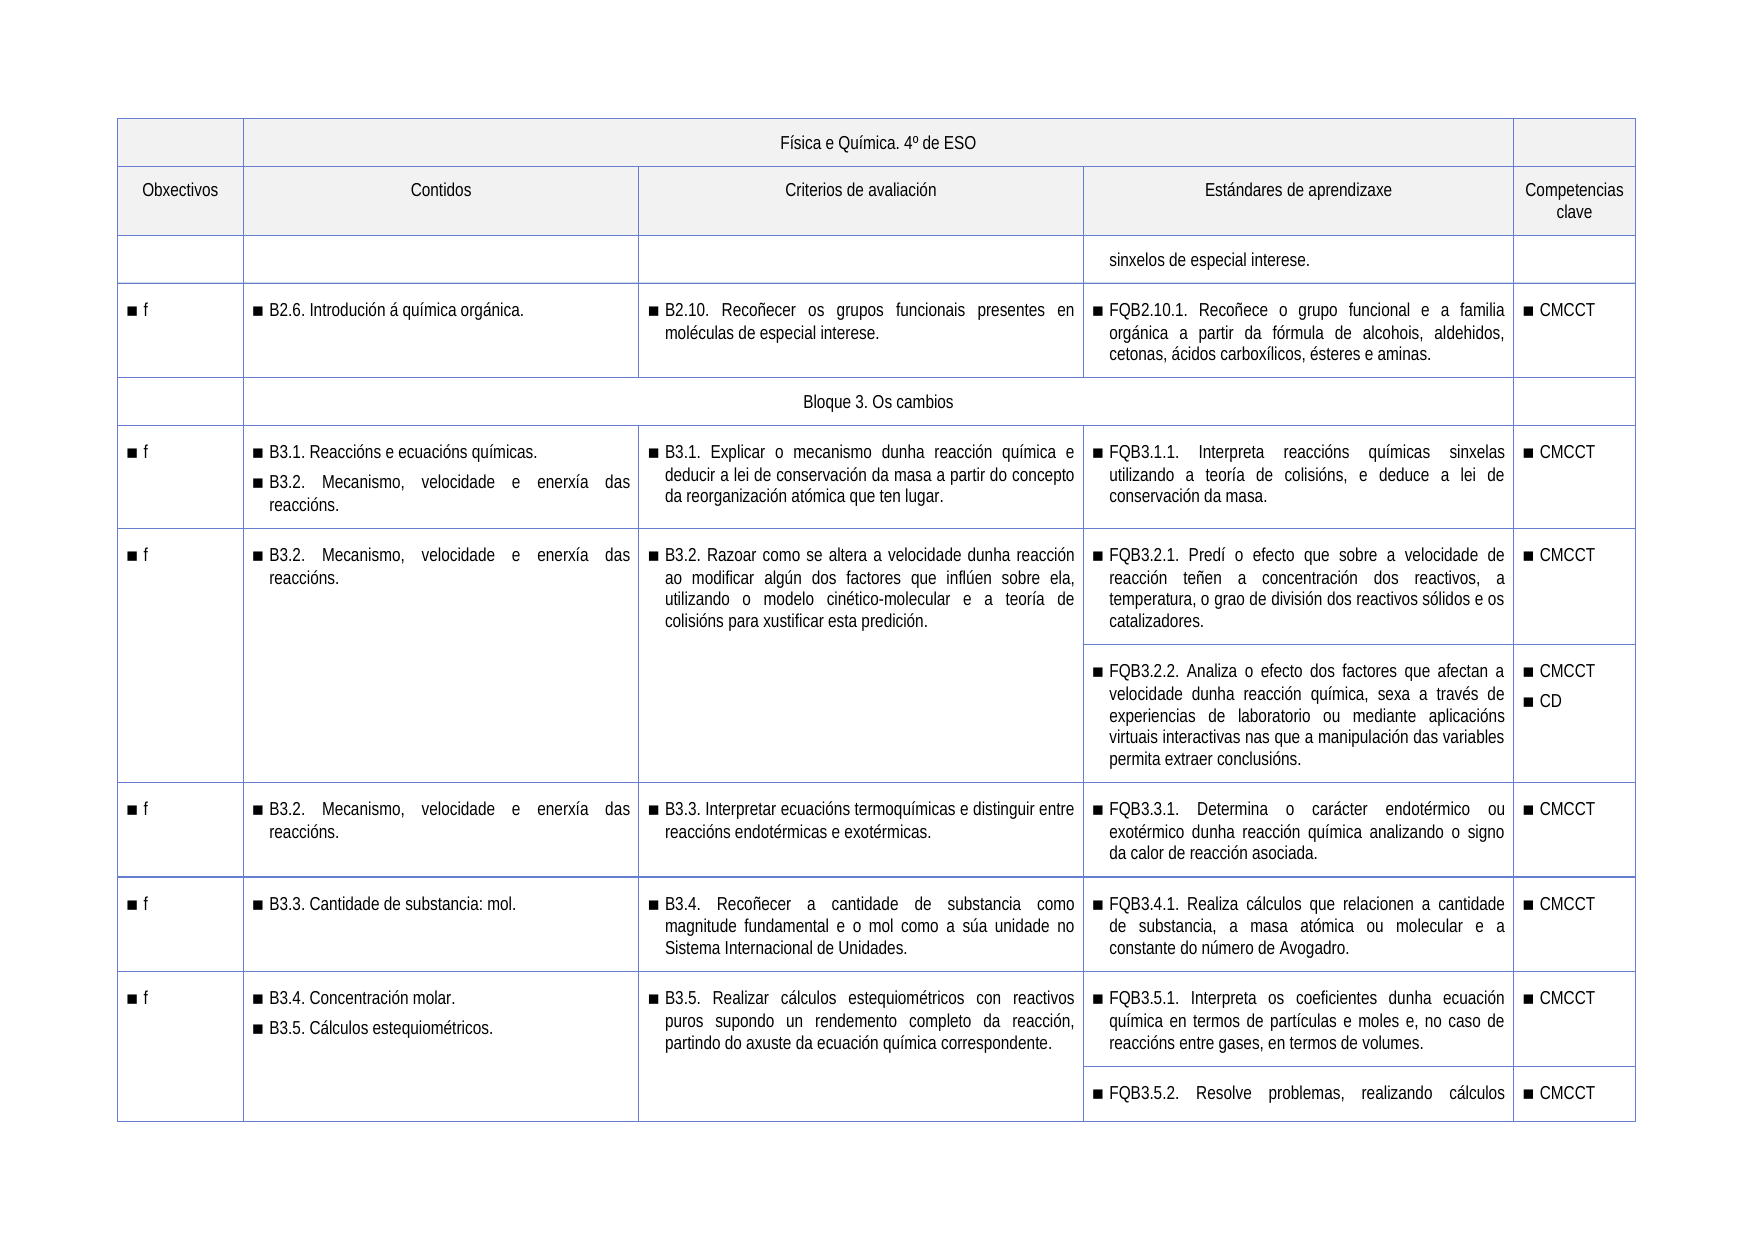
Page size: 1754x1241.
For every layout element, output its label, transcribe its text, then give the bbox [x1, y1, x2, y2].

table_cell FQB2.10.1. Recoñece o grupo funcional e a familia orgánica a partir da fórmula de alcohois, aldehidos, cetonas, ácidos carboxílicos, ésteres e aminas. [1084, 284, 1513, 377]
table_cell FQB3.3.1. Determina o carácter endotérmico ou exotérmico dunha reacción química analizando o signo da calor de reacción asociada. [1084, 783, 1513, 876]
table_cell FQB3.5.2. Resolve problemas, realizando cálculos [1084, 1067, 1513, 1121]
table_cell B2.6. Introdución á química orgánica. [244, 284, 638, 377]
table_cell Criterios de avaliación [639, 167, 1083, 235]
table_cell [1514, 378, 1635, 425]
table_cell [1514, 236, 1635, 282]
table_cell B3.4. Recoñecer a cantidade de substancia como magnitude fundamental e o mol como a súa unidade no Sistema Internacional de Unidades. [639, 878, 1083, 971]
table_cell CMCCT [1514, 426, 1635, 528]
table_cell f [118, 426, 243, 528]
table_cell [639, 236, 1083, 282]
table_cell Estándares de aprendizaxe [1084, 167, 1513, 235]
table_cell FQB3.1.1. Interpreta reaccións químicas sinxelas utilizando a teoría de colisións, e deduce a lei de conservación da masa. [1084, 426, 1513, 528]
table_cell f [118, 972, 243, 1121]
table_cell Bloque 3. Os cambios [244, 378, 1513, 425]
table_header [1514, 119, 1635, 166]
table_cell B3.1. Explicar o mecanismo dunha reacción química e deducir a lei de conservación da masa a partir do concepto da reorganización atómica que ten lugar. [639, 426, 1083, 528]
table_header [118, 119, 243, 166]
table_cell Contidos [244, 167, 638, 235]
table_cell FQB3.4.1. Realiza cálculos que relacionen a cantidade de substancia, a masa atómica ou molecular e a constante do número de Avogadro. [1084, 878, 1513, 971]
table_cell f [118, 783, 243, 876]
table_cell B3.2. Mecanismo, velocidade e enerxía das reaccións. [244, 783, 638, 876]
table_cell B3.3. Interpretar ecuacións termoquímicas e distinguir entre reaccións endotérmicas e exotérmicas. [639, 783, 1083, 876]
table_cell f [118, 284, 243, 377]
table_cell CMCCT CD [1514, 645, 1635, 782]
table_cell CMCCT [1514, 783, 1635, 876]
table_cell [118, 236, 243, 282]
table_cell CMCCT [1514, 972, 1635, 1066]
table_header Física e Química. 4º de ESO [244, 119, 1513, 166]
table_cell [118, 378, 243, 425]
table_cell B3.2. Razoar como se altera a velocidade dunha reacción ao modificar algún dos factores que inflúen sobre ela, utilizando o modelo cinético-molecular e a teoría de colisións para xustificar esta predición. [639, 529, 1083, 782]
table_cell [244, 236, 638, 282]
table_cell B3.1. Reaccións e ecuacións químicas. B3.2. Mecanismo, velocidade e enerxía das reaccións. [244, 426, 638, 528]
table_cell CMCCT [1514, 1067, 1635, 1121]
table_cell Competencias clave [1514, 167, 1635, 235]
table_cell Obxectivos [118, 167, 243, 235]
table_cell B3.2. Mecanismo, velocidade e enerxía das reaccións. [244, 529, 638, 782]
table_cell sinxelos de especial interese. [1084, 236, 1513, 282]
table_cell CMCCT [1514, 529, 1635, 644]
table_cell B3.5. Realizar cálculos estequiométricos con reactivos puros supondo un rendemento completo da reacción, partindo do axuste da ecuación química correspondente. [639, 972, 1083, 1121]
table_cell f [118, 529, 243, 782]
table_cell FQB3.2.1. Predí o efecto que sobre a velocidade de reacción teñen a concentración dos reactivos, a temperatura, o grao de división dos reactivos sólidos e os catalizadores. [1084, 529, 1513, 644]
table_cell FQB3.5.1. Interpreta os coeficientes dunha ecuación química en termos de partículas e moles e, no caso de reaccións entre gases, en termos de volumes. [1084, 972, 1513, 1066]
table_cell f [118, 878, 243, 971]
table_cell CMCCT [1514, 878, 1635, 971]
table_cell B2.10. Recoñecer os grupos funcionais presentes en moléculas de especial interese. [639, 284, 1083, 377]
table_cell FQB3.2.2. Analiza o efecto dos factores que afectan a velocidade dunha reacción química, sexa a través de experiencias de laboratorio ou mediante aplicacións virtuais interactivas nas que a manipulación das variables permita extraer conclusións. [1084, 645, 1513, 782]
table_cell B3.4. Concentración molar. B3.5. Cálculos estequiométricos. [244, 972, 638, 1121]
table_cell B3.3. Cantidade de substancia: mol. [244, 878, 638, 971]
table_cell CMCCT [1514, 284, 1635, 377]
